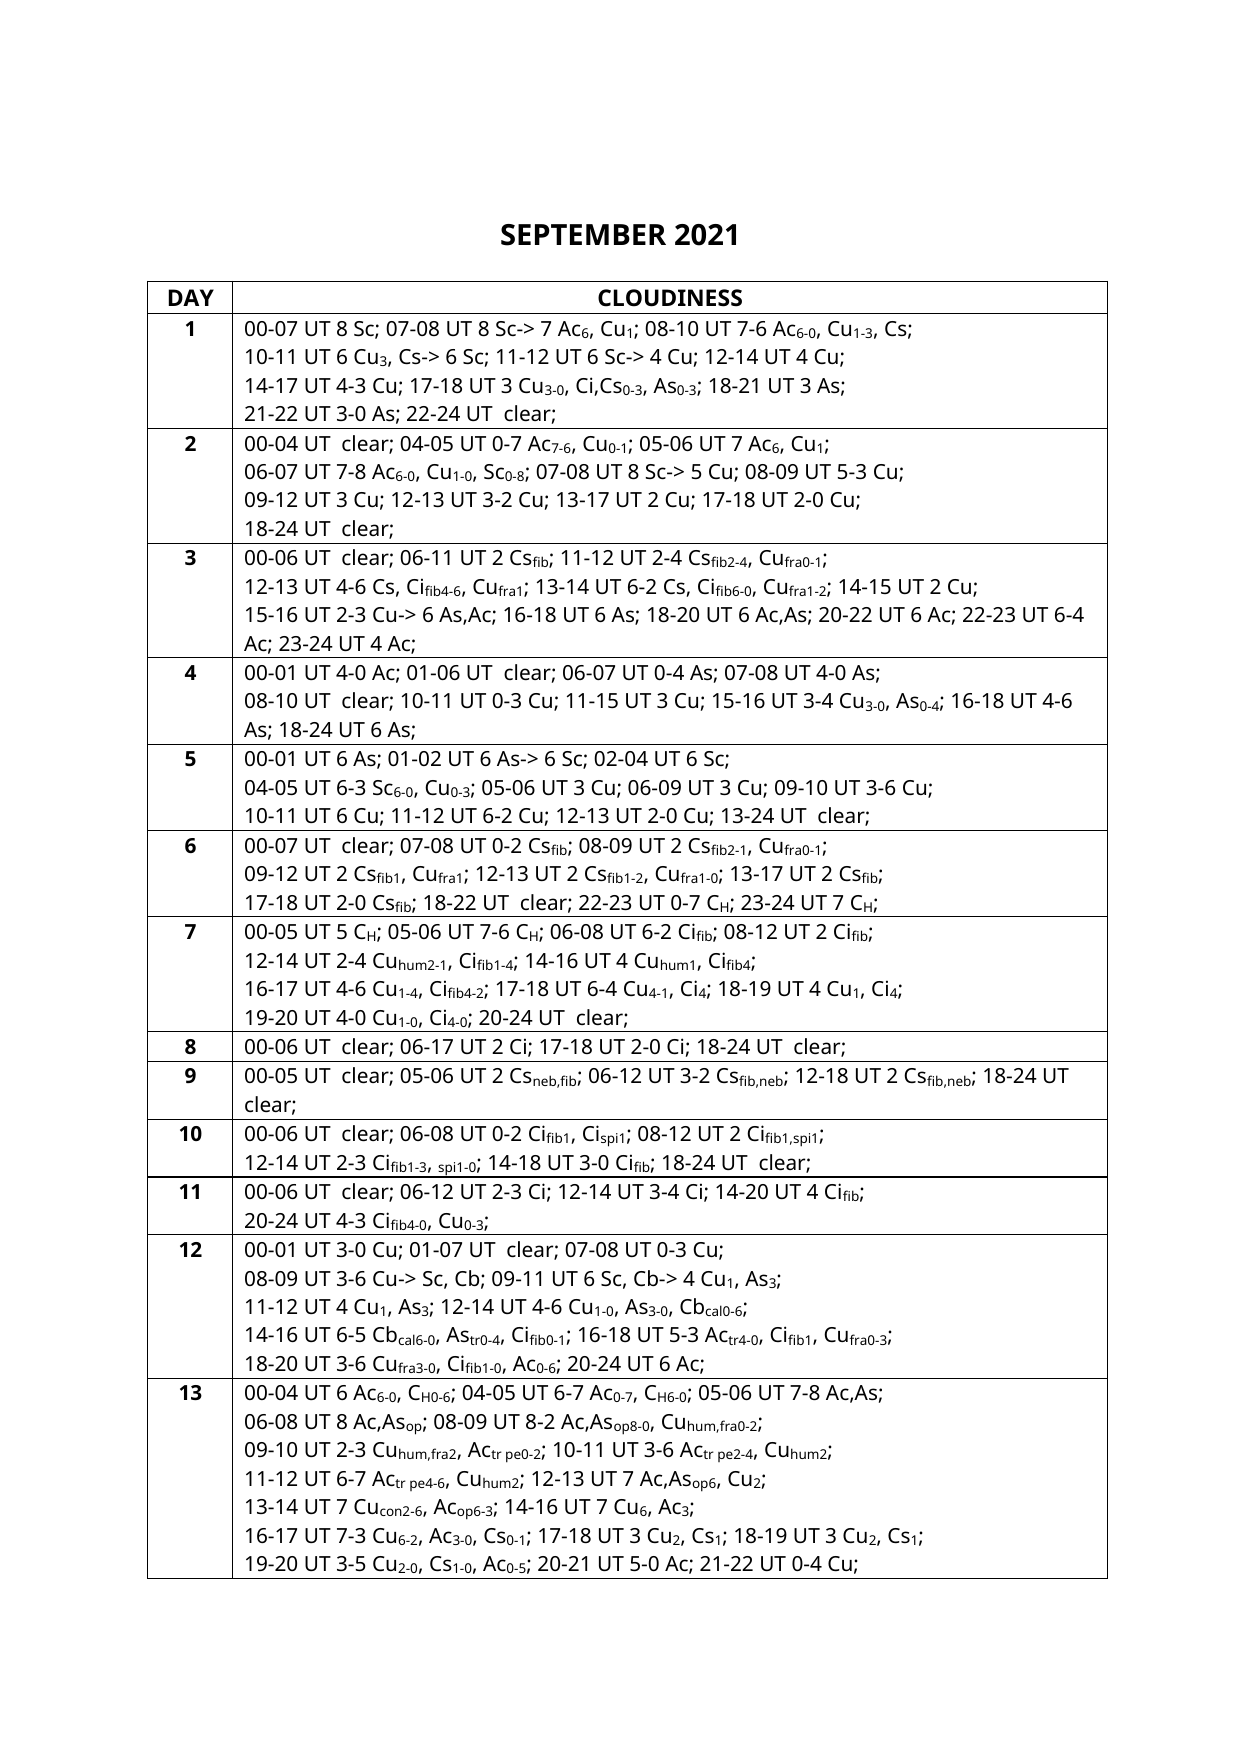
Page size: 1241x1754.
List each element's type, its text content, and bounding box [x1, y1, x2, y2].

table_cell 9 [148, 1062, 232, 1118]
table_cell 00-06 UT clear; 06-12 UT 2-3 Ci; 12-14 UT 3-4 Ci; 14-20 UT 4 Cifib; 20-24 UT 4-3 Cifib4-0, Cu0-3; [233, 1178, 1107, 1234]
table_cell 2 [148, 429, 232, 542]
table_cell 13 [148, 1379, 232, 1578]
table_cell 1 [148, 314, 232, 428]
table_cell 8 [148, 1032, 232, 1061]
table_cell 11 [148, 1178, 232, 1234]
table_cell 7 [148, 917, 232, 1031]
table_cell 10 [148, 1120, 232, 1176]
table_cell 00-01 UT 6 As; 01-02 UT 6 As-> 6 Sc; 02-04 UT 6 Sc; 04-05 UT 6-3 Sc6-0, Cu0-3; 05-06 UT 3 Cu; 06-09 UT 3 Cu; 09-10 UT 3-6 Cu; 10-11 UT 6 Cu; 11-12 UT 6-2 Cu; 12-13 UT 2-0 Cu; 13-24 UT clear; [233, 745, 1107, 830]
table_cell 00-07 UT clear; 07-08 UT 0-2 Csfib; 08-09 UT 2 Csfib2-1, Cufra0-1; 09-12 UT 2 Csfib1, Cufra1; 12-13 UT 2 Csfib1-2, Cufra1-0; 13-17 UT 2 Csfib; 17-18 UT 2-0 Csfib; 18-22 UT clear; 22-23 UT 0-7 CH; 23-24 UT 7 CH; [233, 831, 1107, 916]
table_cell 00-01 UT 3-0 Cu; 01-07 UT clear; 07-08 UT 0-3 Cu; 08-09 UT 3-6 Cu-> Sc, Cb; 09-11 UT 6 Sc, Cb-> 4 Cu1, As3; 11-12 UT 4 Cu1, As3; 12-14 UT 4-6 Cu1-0, As3-0, Cbcal0-6; 14-16 UT 6-5 Cbcal6-0, Astr0-4, Cifib0-1; 16-18 UT 5-3 Actr4-0, Cifib1, Cufra0-3; 18-20 UT 3-6 Cufra3-0, Cifib1-0, Ac0-6; 20-24 UT 6 Ac; [233, 1235, 1107, 1377]
table_cell 00-06 UT clear; 06-08 UT 0-2 Cifib1, Cispi1; 08-12 UT 2 Cifib1,spi1; 12-14 UT 2-3 Cifib1-3, spi1-0; 14-18 UT 3-0 Cifib; 18-24 UT clear; [233, 1120, 1107, 1176]
table_cell 5 [148, 745, 232, 830]
table_cell 00-04 UT clear; 04-05 UT 0-7 Ac7-6, Cu0-1; 05-06 UT 7 Ac6, Cu1; 06-07 UT 7-8 Ac6-0, Cu1-0, Sc0-8; 07-08 UT 8 Sc-> 5 Cu; 08-09 UT 5-3 Cu; 09-12 UT 3 Cu; 12-13 UT 3-2 Cu; 13-17 UT 2 Cu; 17-18 UT 2-0 Cu; 18-24 UT clear; [233, 429, 1107, 542]
table_cell 00-06 UT clear; 06-11 UT 2 Csfib; 11-12 UT 2-4 Csfib2-4, Cufra0-1; 12-13 UT 4-6 Cs, Cifib4-6, Cufra1; 13-14 UT 6-2 Cs, Cifib6-0, Cufra1-2; 14-15 UT 2 Cu; 15-16 UT 2-3 Cu-> 6 As,Ac; 16-18 UT 6 As; 18-20 UT 6 Ac,As; 20-22 UT 6 Ac; 22-23 UT 6-4 Ac; 23-24 UT 4 Ac; [233, 544, 1107, 657]
table_header CLOUDINESS [233, 282, 1107, 313]
table_cell 00-01 UT 4-0 Ac; 01-06 UT clear; 06-07 UT 0-4 As; 07-08 UT 4-0 As; 08-10 UT clear; 10-11 UT 0-3 Cu; 11-15 UT 3 Cu; 15-16 UT 3-4 Cu3-0, As0-4; 16-18 UT 4-6 As; 18-24 UT 6 As; [233, 658, 1107, 743]
table_cell 6 [148, 831, 232, 916]
table_cell 12 [148, 1235, 232, 1377]
table_cell 00-04 UT 6 Ac6-0, CH0-6; 04-05 UT 6-7 Ac0-7, CH6-0; 05-06 UT 7-8 Ac,As; 06-08 UT 8 Ac,Asop; 08-09 UT 8-2 Ac,Asop8-0, Cuhum,fra0-2; 09-10 UT 2-3 Cuhum,fra2, Actr pe0-2; 10-11 UT 3-6 Actr pe2-4, Cuhum2; 11-12 UT 6-7 Actr pe4-6, Cuhum2; 12-13 UT 7 Ac,Asop6, Cu2; 13-14 UT 7 Cucon2-6, Acop6-3; 14-16 UT 7 Cu6, Ac3; 16-17 UT 7-3 Cu6-2, Ac3-0, Cs0-1; 17-18 UT 3 Cu2, Cs1; 18-19 UT 3 Cu2, Cs1; 19-20 UT 3-5 Cu2-0, Cs1-0, Ac0-5; 20-21 UT 5-0 Ac; 21-22 UT 0-4 Cu; [233, 1379, 1107, 1578]
table_cell 00-06 UT clear; 06-17 UT 2 Ci; 17-18 UT 2-0 Ci; 18-24 UT clear; [233, 1032, 1107, 1061]
text SEPTEMBER 2021 [148, 214, 1093, 254]
table_cell 3 [148, 544, 232, 657]
table_header DAY [148, 282, 232, 313]
table_cell 4 [148, 658, 232, 743]
table_cell 00-07 UT 8 Sc; 07-08 UT 8 Sc-> 7 Ac6, Cu1; 08-10 UT 7-6 Ac6-0, Cu1-3, Cs; 10-11 UT 6 Cu3, Cs-> 6 Sc; 11-12 UT 6 Sc-> 4 Cu; 12-14 UT 4 Cu; 14-17 UT 4-3 Cu; 17-18 UT 3 Cu3-0, Ci,Cs0-3, As0-3; 18-21 UT 3 As; 21-22 UT 3-0 As; 22-24 UT clear; [233, 314, 1107, 428]
table_cell 00-05 UT clear; 05-06 UT 2 Csneb,fib; 06-12 UT 3-2 Csfib,neb; 12-18 UT 2 Csfib,neb; 18-24 UT clear; [233, 1062, 1107, 1118]
table_cell 00-05 UT 5 CH; 05-06 UT 7-6 CH; 06-08 UT 6-2 Cifib; 08-12 UT 2 Cifib; 12-14 UT 2-4 Cuhum2-1, Cifib1-4; 14-16 UT 4 Cuhum1, Cifib4; 16-17 UT 4-6 Cu1-4, Cifib4-2; 17-18 UT 6-4 Cu4-1, Ci4; 18-19 UT 4 Cu1, Ci4; 19-20 UT 4-0 Cu1-0, Ci4-0; 20-24 UT clear; [233, 917, 1107, 1031]
